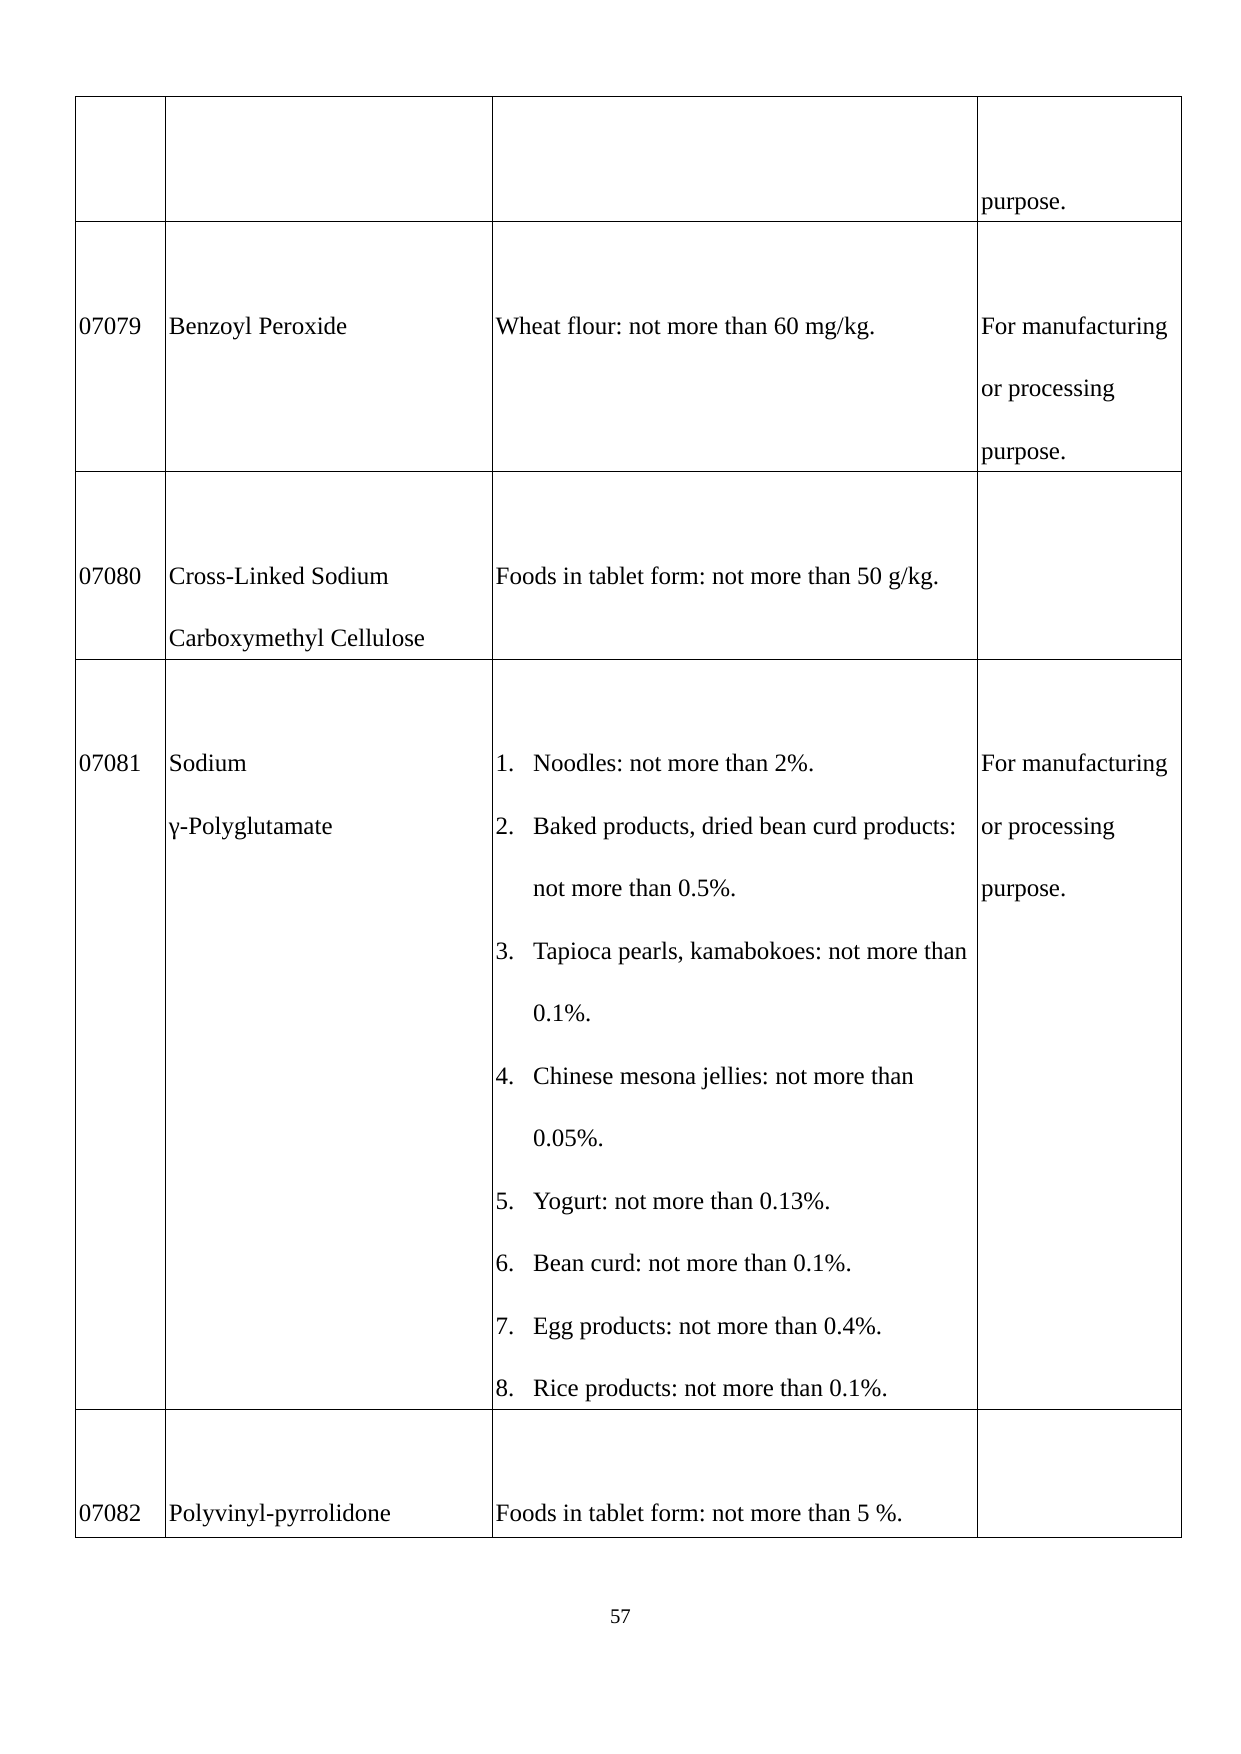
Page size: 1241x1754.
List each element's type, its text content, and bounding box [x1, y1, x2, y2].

table_cell Benzoyl Peroxide [166, 222, 492, 471]
table_cell Wheat flour: not more than 60 mg/kg. [493, 222, 977, 471]
table_cell Foods in tablet form: not more than 5 %. [493, 1410, 977, 1537]
table_cell Polyvinyl-pyrrolidone [166, 1410, 492, 1537]
table_cell Cross-Linked Sodium Carboxymethyl Cellulose [166, 472, 492, 659]
table_cell For manufacturing or processing purpose. [978, 660, 1181, 1409]
table_cell [493, 97, 977, 221]
table_cell 07082 [76, 1410, 165, 1537]
table_cell Sodium γ-Polyglutamate [166, 660, 492, 1409]
table_cell Foods in tablet form: not more than 50 g/kg. [493, 472, 977, 659]
table_cell 07079 [76, 222, 165, 471]
table_cell purpose. [978, 97, 1181, 221]
table_cell 07081 [76, 660, 165, 1409]
table_cell [166, 97, 492, 221]
table_cell [978, 1410, 1181, 1537]
table_cell [978, 472, 1181, 659]
table_cell [76, 97, 165, 221]
table_cell 07080 [76, 472, 165, 659]
table_cell Noodles: not more than 2%. Baked products, dried bean curd products: not more than 0.5%. Tapioca pearls, kamabokoes: not more than 0.1%. Chinese mesona jellies: not more than 0.05%. Yogurt: not more than 0.13%. Bean curd: not more than 0.1%. Egg products: not more than 0.4%. Rice products: not more than 0.1%. [493, 660, 977, 1409]
table_cell For manufacturing or processing purpose. [978, 222, 1181, 471]
